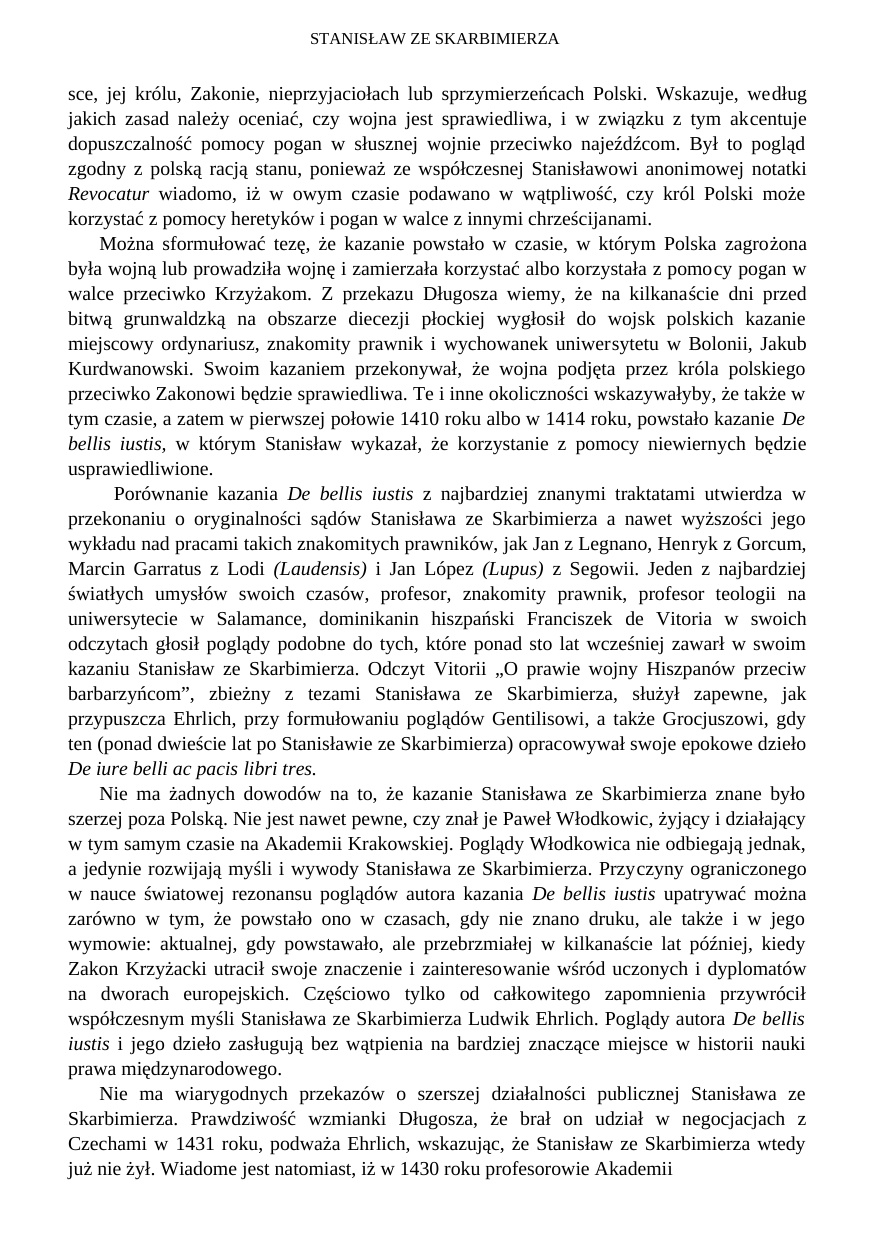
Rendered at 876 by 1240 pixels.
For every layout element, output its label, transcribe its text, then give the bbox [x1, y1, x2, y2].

text STANISŁAW ZE SKARBIMIERZA [310, 28, 562, 48]
text Porównanie kazania De bellis iustis z najbardziej znanymi traktatami utwierdza w przekonaniu o oryginalności sądów Stanisława ze Skarbimierza a nawet wyższości jego wykładu nad pracami takich znakomitych prawników, jak Jan z Legnano, Hen­ryk z Gorcum, Marcin Garratus z Lodi (Laudensis) i Jan López (Lupus) z Segowii. Jeden z najbardziej światłych umysłów swoich czasów, profesor, znakomity prawnik, profesor teologii na uniwersytecie w Salamance, dominikanin hiszpański Franciszek de Vitoria w swoich odczytach głosił poglądy podobne do tych, które ponad sto lat wcześniej zawarł w swoim kazaniu Stanisław ze Skarbimierza. Odczyt Vitorii „O pra­wie wojny Hiszpanów przeciw barbarzyńcom”, zbieżny z tezami Stanisława ze Skar­bimierza, służył zapewne, jak przypuszcza Ehrlich, przy formułowaniu poglądów Gentilisowi, a także Grocjuszowi, gdy ten (ponad dwieście lat po Stanisławie ze Skar­bimierza) opracowywał swoje epokowe dzieło De iure belli ac pacis libri tres. [68, 481, 807, 779]
text sce, jej królu, Zakonie, nieprzyjaciołach lub sprzymierzeńcach Polski. Wskazuje, we­dług jakich zasad należy oceniać, czy wojna jest sprawiedliwa, i w związku z tym ak­centuje dopuszczalność pomocy pogan w słusznej wojnie przeciwko najeźdźcom. Był to pogląd zgodny z polską racją stanu, ponieważ ze współczesnej Stanisławowi anoni­mowej notatki Revocatur wiadomo, iż w owym czasie podawano w wątpliwość, czy król Polski może korzystać z pomocy heretyków i pogan w walce z innymi chrześcija­nami. [68, 81, 807, 229]
text Można sformułować tezę, że kazanie powstało w czasie, w którym Polska zagro­żona była wojną lub prowadziła wojnę i zamierzała korzystać albo korzystała z pomo­cy pogan w walce przeciwko Krzyżakom. Z przekazu Długosza wiemy, że na kilkana­ście dni przed bitwą grunwaldzką na obszarze diecezji płockiej wygłosił do wojsk polskich kazanie miejscowy ordynariusz, znakomity prawnik i wychowanek uniwer­sytetu w Bolonii, Jakub Kurdwanowski. Swoim kazaniem przekonywał, że wojna podjęta przez króla polskiego przeciwko Zakonowi będzie sprawiedliwa. Te i inne okoliczności wskazywałyby, że także w tym czasie, a zatem w pierwszej połowie 1410 roku albo w 1414 roku, powstało kazanie De bellis iustis, w którym Stanisław wyka­zał, że korzystanie z pomocy niewiernych będzie usprawiedliwione. [68, 231, 807, 479]
text Nie ma wiarygodnych przekazów o szerszej działalności publicznej Stanisława ze Skarbimierza. Prawdziwość wzmianki Długosza, że brał on udział w negocjacjach z Czechami w 1431 roku, podważa Ehrlich, wskazując, że Stanisław ze Skarbimierza wtedy już nie żył. Wiadome jest natomiast, iż w 1430 roku profesorowie Akademii [68, 1081, 807, 1179]
text Nie ma żadnych dowodów na to, że kazanie Stanisława ze Skarbimierza znane było szerzej poza Polską. Nie jest nawet pewne, czy znał je Paweł Włodkowic, żyjący i działający w tym samym czasie na Akademii Krakowskiej. Poglądy Włodkowica nie odbiegają jednak, a jedynie rozwijają myśli i wywody Stanisława ze Skarbimierza. Przy­czyny ograniczonego w nauce światowej rezonansu poglądów autora kazania De bellis iustis upatrywać można zarówno w tym, że powstało ono w czasach, gdy nie znano druku, ale także i w jego wymowie: aktualnej, gdy powstawało, ale przebrzmiałej w kilkanaście lat później, kiedy Zakon Krzyżacki utracił swoje znaczenie i zaintereso­wanie wśród uczonych i dyplomatów na dworach europejskich. Częściowo tylko od całkowitego zapomnienia przywrócił współczesnym myśli Stanisława ze Skarbimierza Ludwik Ehrlich. Poglądy autora De bellis iustis i jego dzieło zasługują bez wątpienia na bardziej znaczące miejsce w historii nauki prawa międzynarodowego. [68, 781, 807, 1079]
